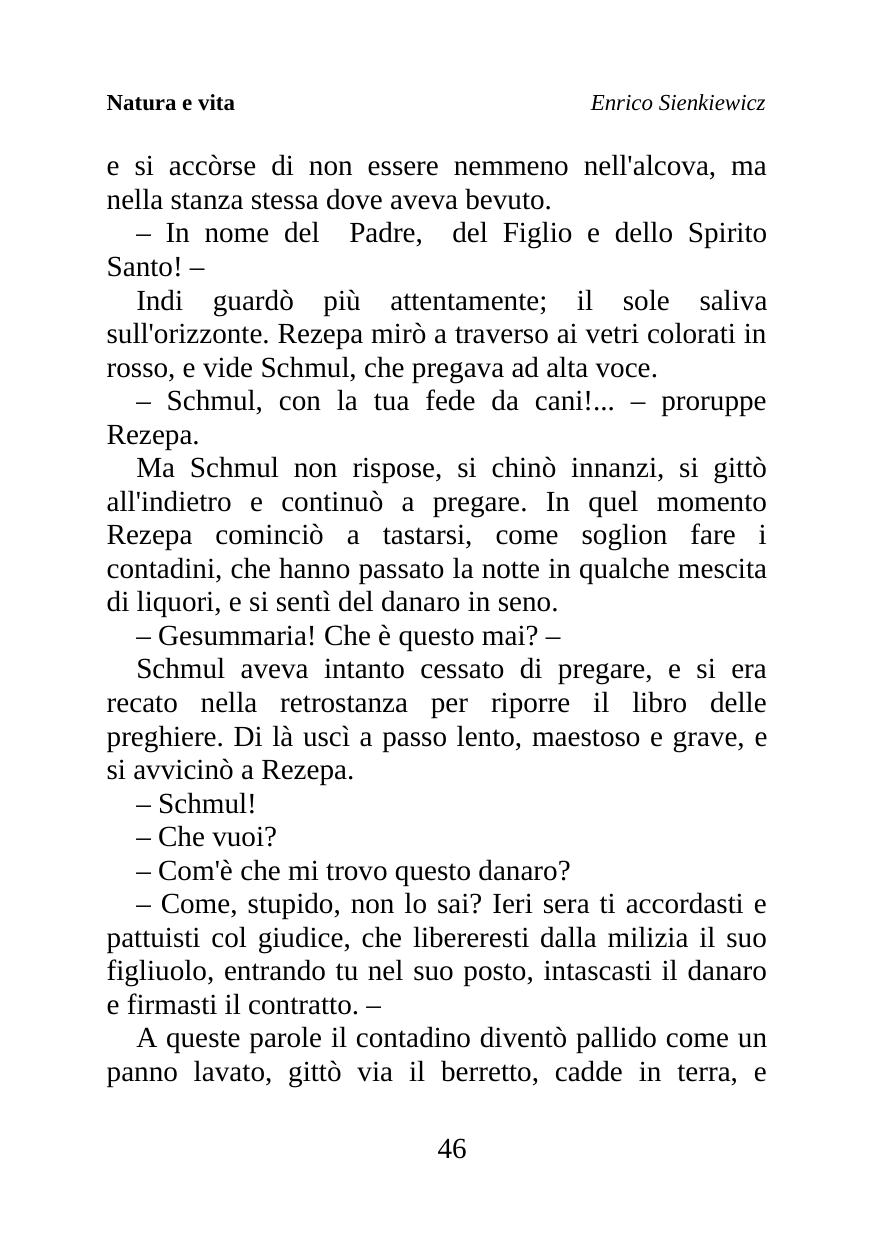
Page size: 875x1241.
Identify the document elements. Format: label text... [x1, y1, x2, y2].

text – In nome del Padre, del Figlio e dello Spirito Santo! – [106, 216, 768, 283]
text Indi guardò più attentamente; il sole saliva sull'orizzonte. Rezepa mirò a traverso ai vetri colorati in rosso, e vide Schmul, che pregava ad alta voce. [106, 283, 768, 383]
text – Che vuoi? [106, 819, 768, 853]
text Ma Schmul non rispose, si chinò innanzi, si gittò all'indietro e continuò a pregare. In quel momento Rezepa cominciò a tastarsi, come soglion fare i contadini, che hanno passato la notte in qualche mescita di liquori, e si sentì del danaro in seno. [106, 450, 768, 618]
text – Schmul, con la tua fede da cani!... – proruppe Rezepa. [106, 383, 768, 450]
text Schmul aveva intanto cessato di pregare, e si era recato nella retrostanza per riporre il libro delle preghiere. Di là uscì a passo lento, maestoso e grave, e si avvicinò a Rezepa. [106, 652, 768, 786]
text – Come, stupido, non lo sai? Ieri sera ti accordasti e pattuisti col giudice, che libereresti dalla milizia il suo figliuolo, entrando tu nel suo posto, intascasti il danaro e firmasti il contratto. – [106, 886, 768, 1021]
text e si accòrse di non essere nemmeno nell'alcova, ma nella stanza stessa dove aveva bevuto. [106, 148, 768, 216]
text – Gesummaria! Che è questo mai? – [106, 618, 768, 652]
text A queste parole il contadino diventò pallido come un panno lavato, gittò via il berretto, cadde in terra, e [106, 1021, 768, 1088]
text – Com'è che mi trovo questo danaro? [106, 853, 768, 886]
text – Schmul! [106, 786, 768, 819]
